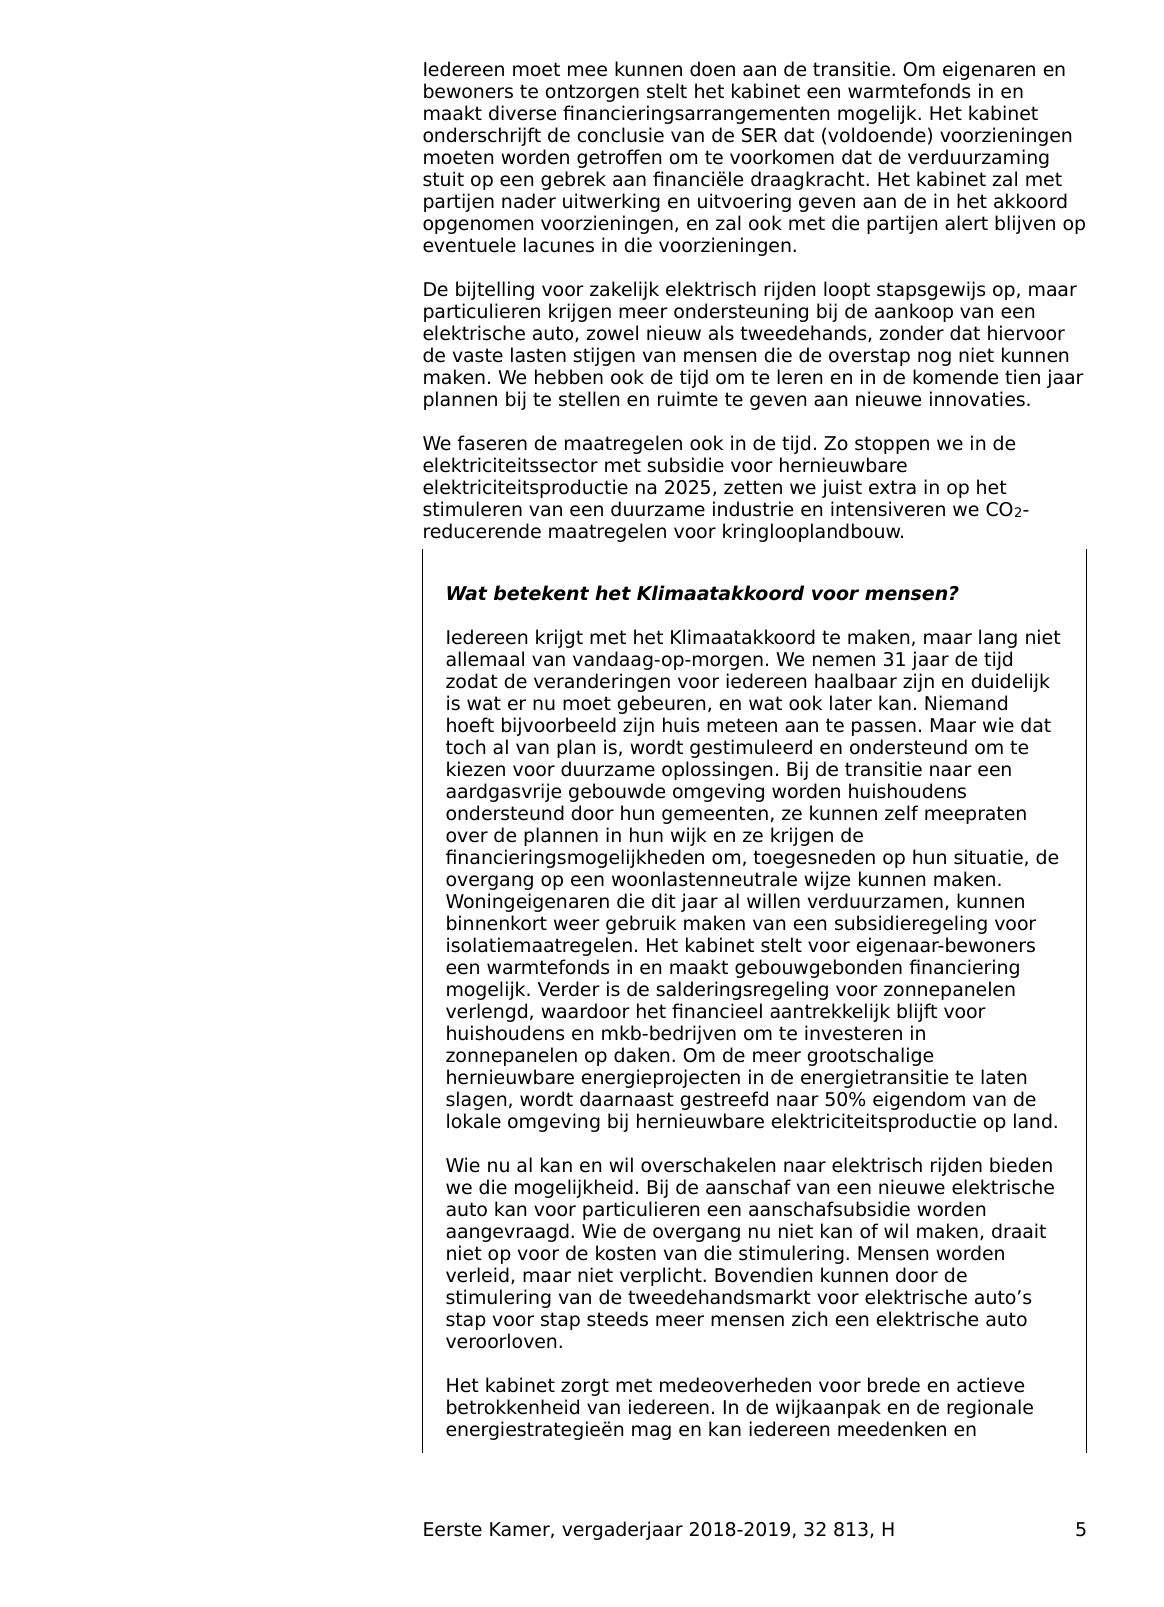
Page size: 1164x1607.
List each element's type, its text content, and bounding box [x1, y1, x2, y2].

text We faseren de maatregelen ook in de tijd. Zo stoppen we in de elektriciteitssector met subsidie voor hernieuwbare elektriciteitsproductie na 2025, zetten we juist extra in op het stimuleren van een duurzame industrie en intensiveren we CO2-reducerende maatregelen voor kringlooplandbouw. [422, 433, 1087, 543]
table_header Wat betekent het Klimaatakkoord voor mensen? Iedereen krijgt met het Klimaatakkoord te maken, maar lang niet allemaal van vandaag-op-morgen. We nemen 31 jaar de tijd zodat de veranderingen voor iedereen haalbaar zijn en duidelijk is wat er nu moet gebeuren, en wat ook later kan. Niemand hoeft bijvoorbeeld zijn huis meteen aan te passen. Maar wie dat toch al van plan is, wordt gestimuleerd en ondersteund om te kiezen voor duurzame oplossingen. Bij de transitie naar een aardgasvrije gebouwde omgeving worden huishoudens ondersteund door hun gemeenten, ze kunnen zelf meepraten over de plannen in hun wijk en ze krijgen de financieringsmogelijkheden om, toegesneden op hun situatie, de overgang op een woonlastenneutrale wijze kunnen maken. Woningeigenaren die dit jaar al willen verduurzamen, kunnen binnenkort weer gebruik maken van een subsidieregeling voor isolatiemaatregelen. Het kabinet stelt voor eigenaar-bewoners een warmtefonds in en maakt gebouwgebonden financiering mogelijk. Verder is de salderingsregeling voor zonnepanelen verlengd, waardoor het financieel aantrekkelijk blijft voor huishoudens en mkb-bedrijven om te investeren in zonnepanelen op daken. Om de meer grootschalige hernieuwbare energieprojecten in de energietransitie te laten slagen, wordt daarnaast gestreefd naar 50% eigendom van de lokale omgeving bij hernieuwbare elektriciteitsproductie op land. Wie nu al kan en wil overschakelen naar elektrisch rijden bieden we die mogelijkheid. Bij de aanschaf van een nieuwe elektrische auto kan voor particulieren een aanschafsubsidie worden aangevraagd. Wie de overgang nu niet kan of wil maken, draait niet op voor de kosten van die stimulering. Mensen worden verleid, maar niet verplicht. Bovendien kunnen door de stimulering van de tweedehandsmarkt voor elektrische auto’s stap voor stap steeds meer mensen zich een elektrische auto veroorloven. Het kabinet zorgt met medeoverheden voor brede en actieve betrokkenheid van iedereen. In de wijkaanpak en de regionale energiestrategieën mag en kan iedereen meedenken en [423, 549, 1086, 1452]
text De bijtelling voor zakelijk elektrisch rijden loopt stapsgewijs op, maar particulieren krijgen meer ondersteuning bij de aankoop van een elektrische auto, zowel nieuw als tweedehands, zonder dat hiervoor de vaste lasten stijgen van mensen die de overstap nog niet kunnen maken. We hebben ook de tijd om te leren en in de komende tien jaar plannen bij te stellen en ruimte te geven aan nieuwe innovaties. [422, 279, 1087, 411]
text Iedereen moet mee kunnen doen aan de transitie. Om eigenaren en bewoners te ontzorgen stelt het kabinet een warmtefonds in en maakt diverse financieringsarrangementen mogelijk. Het kabinet onderschrijft de conclusie van de SER dat (voldoende) voorzieningen moeten worden getroffen om te voorkomen dat de verduurzaming stuit op een gebrek aan financiële draagkracht. Het kabinet zal met partijen nader uitwerking en uitvoering geven aan de in het akkoord opgenomen voorzieningen, en zal ook met die partijen alert blijven op eventuele lacunes in die voorzieningen. [422, 59, 1087, 257]
